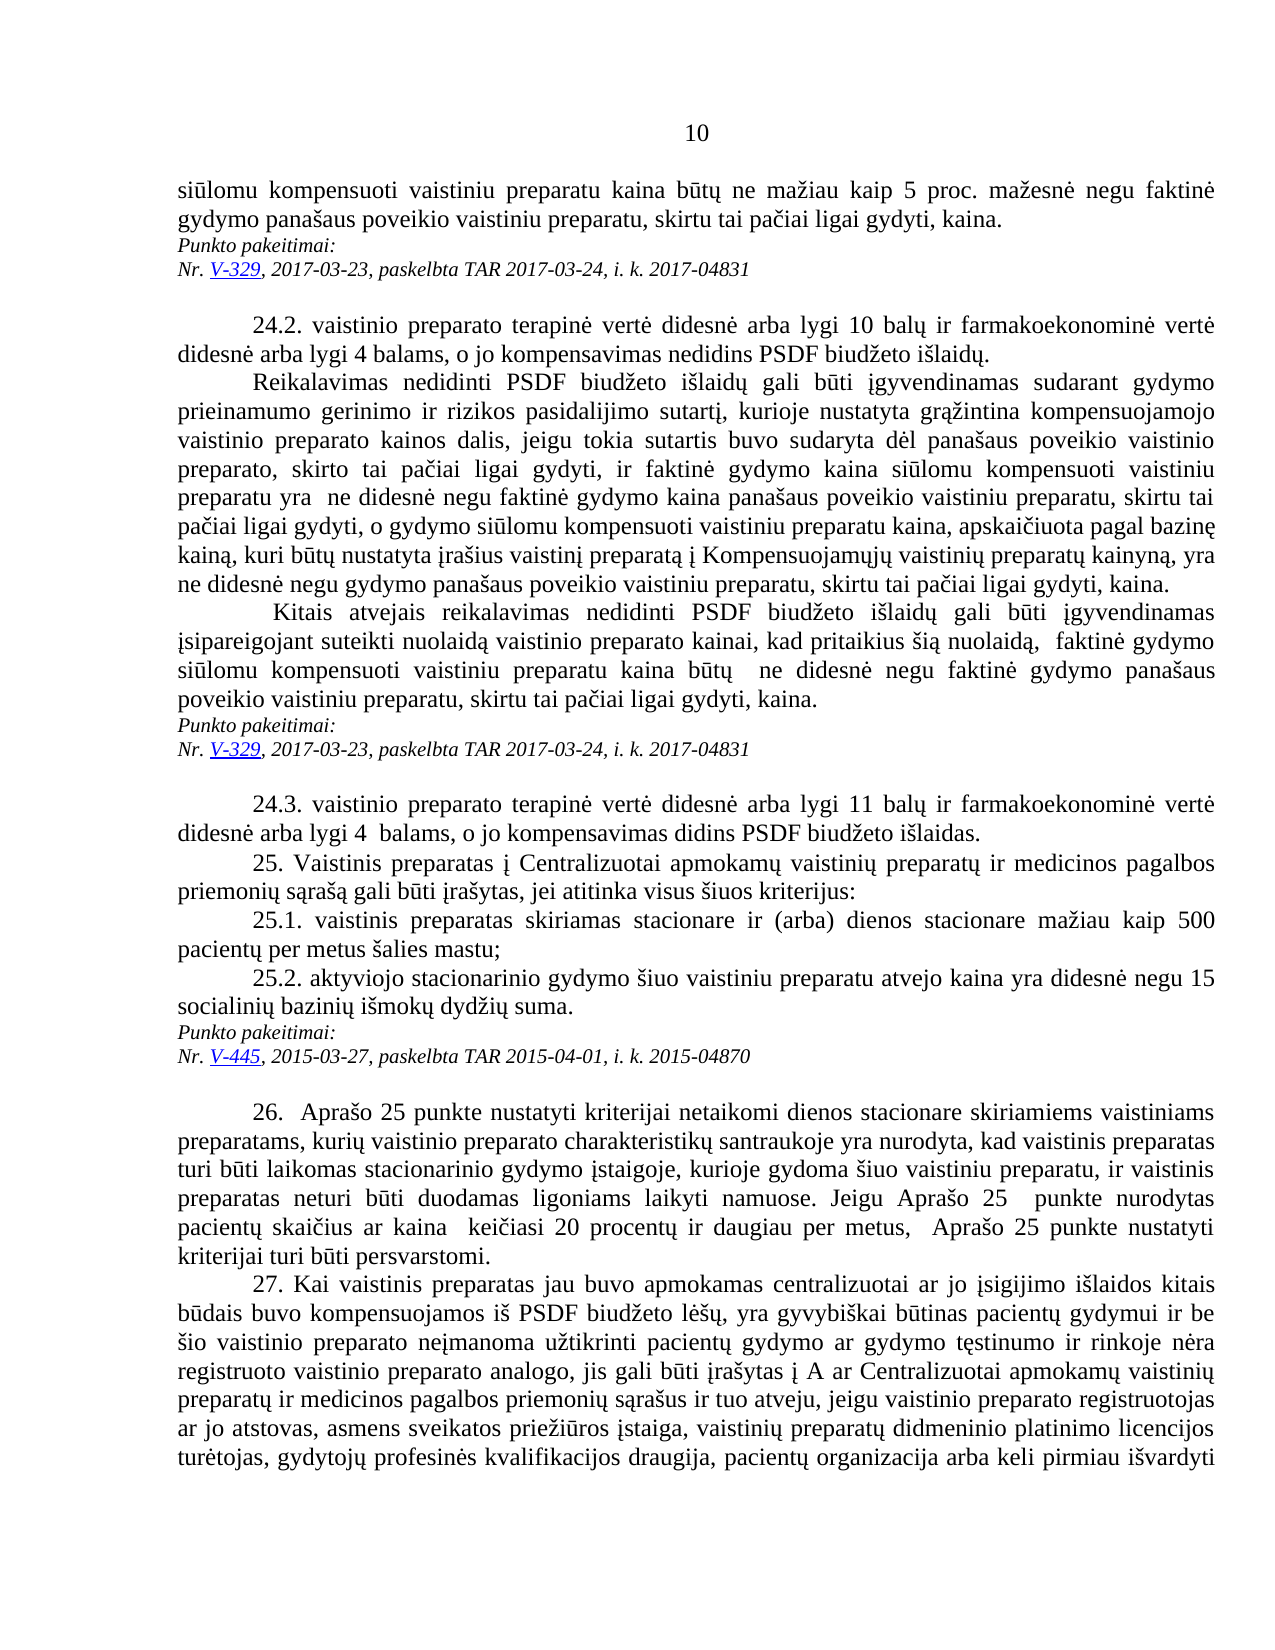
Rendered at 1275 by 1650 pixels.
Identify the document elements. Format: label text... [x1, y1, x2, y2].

text 24.2. vaistinio preparato terapinė vertė didesnė arba lygi 10 balų ir farmakoekonominė vertė didesnė arba lygi 4 balams, o jo kompensavimas nedidins PSDF biudžeto išlaidų. [177, 310, 1216, 367]
text 27. Kai vaistinis preparatas jau buvo apmokamas centralizuotai ar jo įsigijimo išlaidos kitais būdais buvo kompensuojamos iš PSDF biudžeto lėšų, yra gyvybiškai būtinas pacientų gydymui ir be šio vaistinio preparato neįmanoma užtikrinti pacientų gydymo ar gydymo tęstinumo ir rinkoje nėra registruoto vaistinio preparato analogo, jis gali būti įrašytas į A ar Centralizuotai apmokamų vaistinių preparatų ir medicinos pagalbos priemonių sąrašus ir tuo atveju, jeigu vaistinio preparato registruotojas ar jo atstovas, asmens sveikatos priežiūros įstaiga, vaistinių preparatų didmeninio platinimo licencijos turėtojas, gydytojų profesinės kvalifikacijos draugija, pacientų organizacija arba keli pirmiau išvardyti [177, 1269, 1216, 1471]
text Reikalavimas nedidinti PSDF biudžeto išlaidų gali būti įgyvendinamas sudarant gydymo prieinamumo gerinimo ir rizikos pasidalijimo sutartį, kurioje nustatyta grąžintina kompensuojamojo vaistinio preparato kainos dalis, jeigu tokia sutartis buvo sudaryta dėl panašaus poveikio vaistinio preparato, skirto tai pačiai ligai gydyti, ir faktinė gydymo kaina siūlomu kompensuoti vaistiniu preparatu yra ne didesnė negu faktinė gydymo kaina panašaus poveikio vaistiniu preparatu, skirtu tai pačiai ligai gydyti, o gydymo siūlomu kompensuoti vaistiniu preparatu kaina, apskaičiuota pagal bazinę kainą, kuri būtų nustatyta įrašius vaistinį preparatą į Kompensuojamųjų vaistinių preparatų kainyną, yra ne didesnė negu gydymo panašaus poveikio vaistiniu preparatu, skirtu tai pačiai ligai gydyti, kaina. [177, 367, 1216, 597]
text 25. Vaistinis preparatas į Centralizuotai apmokamų vaistinių preparatų ir medicinos pagalbos priemonių sąrašą gali būti įrašytas, jei atitinka visus šiuos kriterijus: [177, 848, 1216, 905]
text 25.2. aktyviojo stacionarinio gydymo šiuo vaistiniu preparatu atvejo kaina yra didesnė negu 15 socialinių bazinių išmokų dydžių suma. [177, 963, 1216, 1020]
text 24.3. vaistinio preparato terapinė vertė didesnė arba lygi 11 balų ir farmakoekonominė vertė didesnė arba lygi 4 balams, o jo kompensavimas didins PSDF biudžeto išlaidas. [177, 789, 1216, 848]
text 26. Aprašo 25 punkte nustatyti kriterijai netaikomi dienos stacionare skiriamiems vaistiniams preparatams, kurių vaistinio preparato charakteristikų santraukoje yra nurodyta, kad vaistinis preparatas turi būti laikomas stacionarinio gydymo įstaigoje, kurioje gydoma šiuo vaistiniu preparatu, ir vaistinis preparatas neturi būti duodamas ligoniams laikyti namuose. Jeigu Aprašo 25 punkte nurodytas pacientų skaičius ar kaina keičiasi 20 procentų ir daugiau per metus, Aprašo 25 punkte nustatyti kriterijai turi būti persvarstomi. [177, 1097, 1216, 1269]
text Kitais atvejais reikalavimas nedidinti PSDF biudžeto išlaidų gali būti įgyvendinamas įsipareigojant suteikti nuolaidą vaistinio preparato kainai, kad pritaikius šią nuolaidą, faktinė gydymo siūlomu kompensuoti vaistiniu preparatu kaina būtų ne didesnė negu faktinė gydymo panašaus poveikio vaistiniu preparatu, skirtu tai pačiai ligai gydyti, kaina. [177, 597, 1216, 712]
text Nr. V-329, 2017-03-23, paskelbta TAR 2017-03-24, i. k. 2017-04831 [177, 257, 1216, 281]
text 25.1. vaistinis preparatas skiriamas stacionare ir (arba) dienos stacionare mažiau kaip 500 pacientų per metus šalies mastu; [177, 905, 1216, 963]
text Nr. V-445, 2015-03-27, paskelbta TAR 2015-04-01, i. k. 2015-04870 [177, 1044, 1216, 1068]
text Nr. V-329, 2017-03-23, paskelbta TAR 2017-03-24, i. k. 2017-04831 [177, 737, 1216, 761]
text Punkto pakeitimai: [177, 712, 1216, 737]
text siūlomu kompensuoti vaistiniu preparatu kaina būtų ne mažiau kaip 5 proc. mažesnė negu faktinė gydymo panašaus poveikio vaistiniu preparatu, skirtu tai pačiai ligai gydyti, kaina. [177, 176, 1216, 233]
text Punkto pakeitimai: [177, 1020, 1216, 1044]
text Punkto pakeitimai: [177, 233, 1216, 257]
